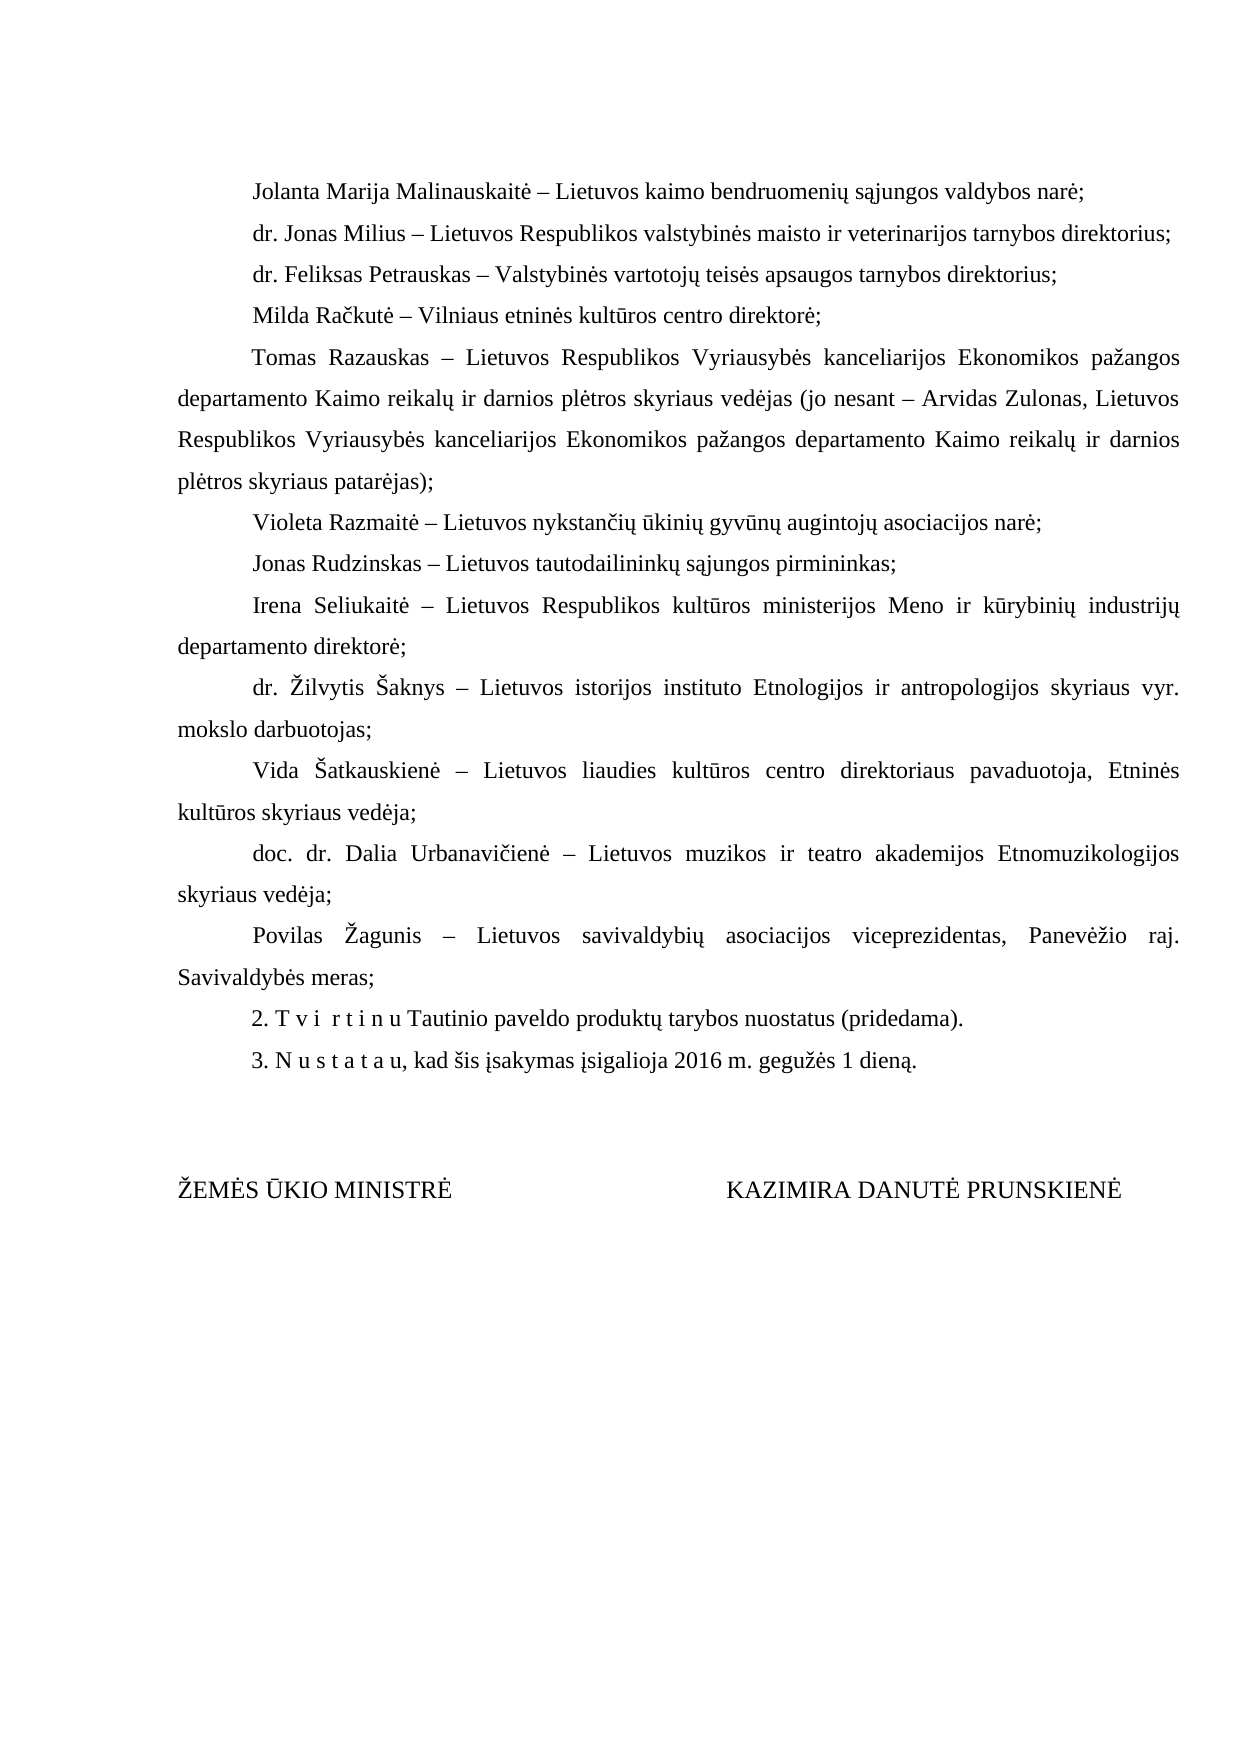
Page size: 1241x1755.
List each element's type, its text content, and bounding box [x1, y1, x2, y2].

text Jonas Rudzinskas – Lietuvos tautodailininkų sąjungos pirmininkas; [177, 549, 1181, 577]
text 2. T v i r t i n u Tautinio paveldo produktų tarybos nuostatus (pridedama). [177, 1004, 1181, 1032]
text Povilas Žagunis – Lietuvos savivaldybių asociacijos viceprezidentas, Panevėžio raj. Savivaldybės meras; [177, 922, 1181, 991]
text Milda Račkutė – Vilniaus etninės kultūros centro direktorė; [177, 301, 1181, 329]
text doc. dr. Dalia Urbanavičienė – Lietuvos muzikos ir teatro akademijos Etnomuzikologijos skyriaus vedėja; [177, 839, 1181, 908]
text Irena Seliukaitė – Lietuvos Respublikos kultūros ministerijos Meno ir kūrybinių industrijų departamento direktorė; [177, 591, 1181, 660]
text Vida Šatkauskienė – Lietuvos liaudies kultūros centro direktoriaus pavaduotoja, Etninės kultūros skyriaus vedėja; [177, 756, 1181, 825]
text dr. Feliksas Petrauskas – Valstybinės vartotojų teisės apsaugos tarnybos direktorius; [177, 260, 1181, 287]
text Violeta Razmaitė – Lietuvos nykstančių ūkinių gyvūnų augintojų asociacijos narė; [177, 508, 1181, 536]
text 3. N u s t a t a u, kad šis įsakymas įsigalioja 2016 m. gegužės 1 dieną. [177, 1046, 1181, 1074]
text ŽEMĖS ŪKIO MINISTRĖ KAZIMIRA DANUTĖ PRUNSKIENĖ [177, 1175, 1181, 1204]
text Tomas Razauskas – Lietuvos Respublikos Vyriausybės kanceliarijos Ekonomikos pažangos departamento Kaimo reikalų ir darnios plėtros skyriaus vedėjas (jo nesant – Arvidas Zulonas, Lietuvos Respublikos Vyriausybės kanceliarijos Ekonomikos pažangos departamento Kaimo reikalų ir darnios plėtros skyriaus patarėjas); [177, 343, 1181, 494]
text dr. Jonas Milius – Lietuvos Respublikos valstybinės maisto ir veterinarijos tarnybos direktorius; [177, 218, 1181, 246]
text Jolanta Marija Malinauskaitė – Lietuvos kaimo bendruomenių sąjungos valdybos narė; [177, 177, 1181, 205]
text dr. Žilvytis Šaknys – Lietuvos istorijos instituto Etnologijos ir antropologijos skyriaus vyr. mokslo darbuotojas; [177, 673, 1181, 742]
